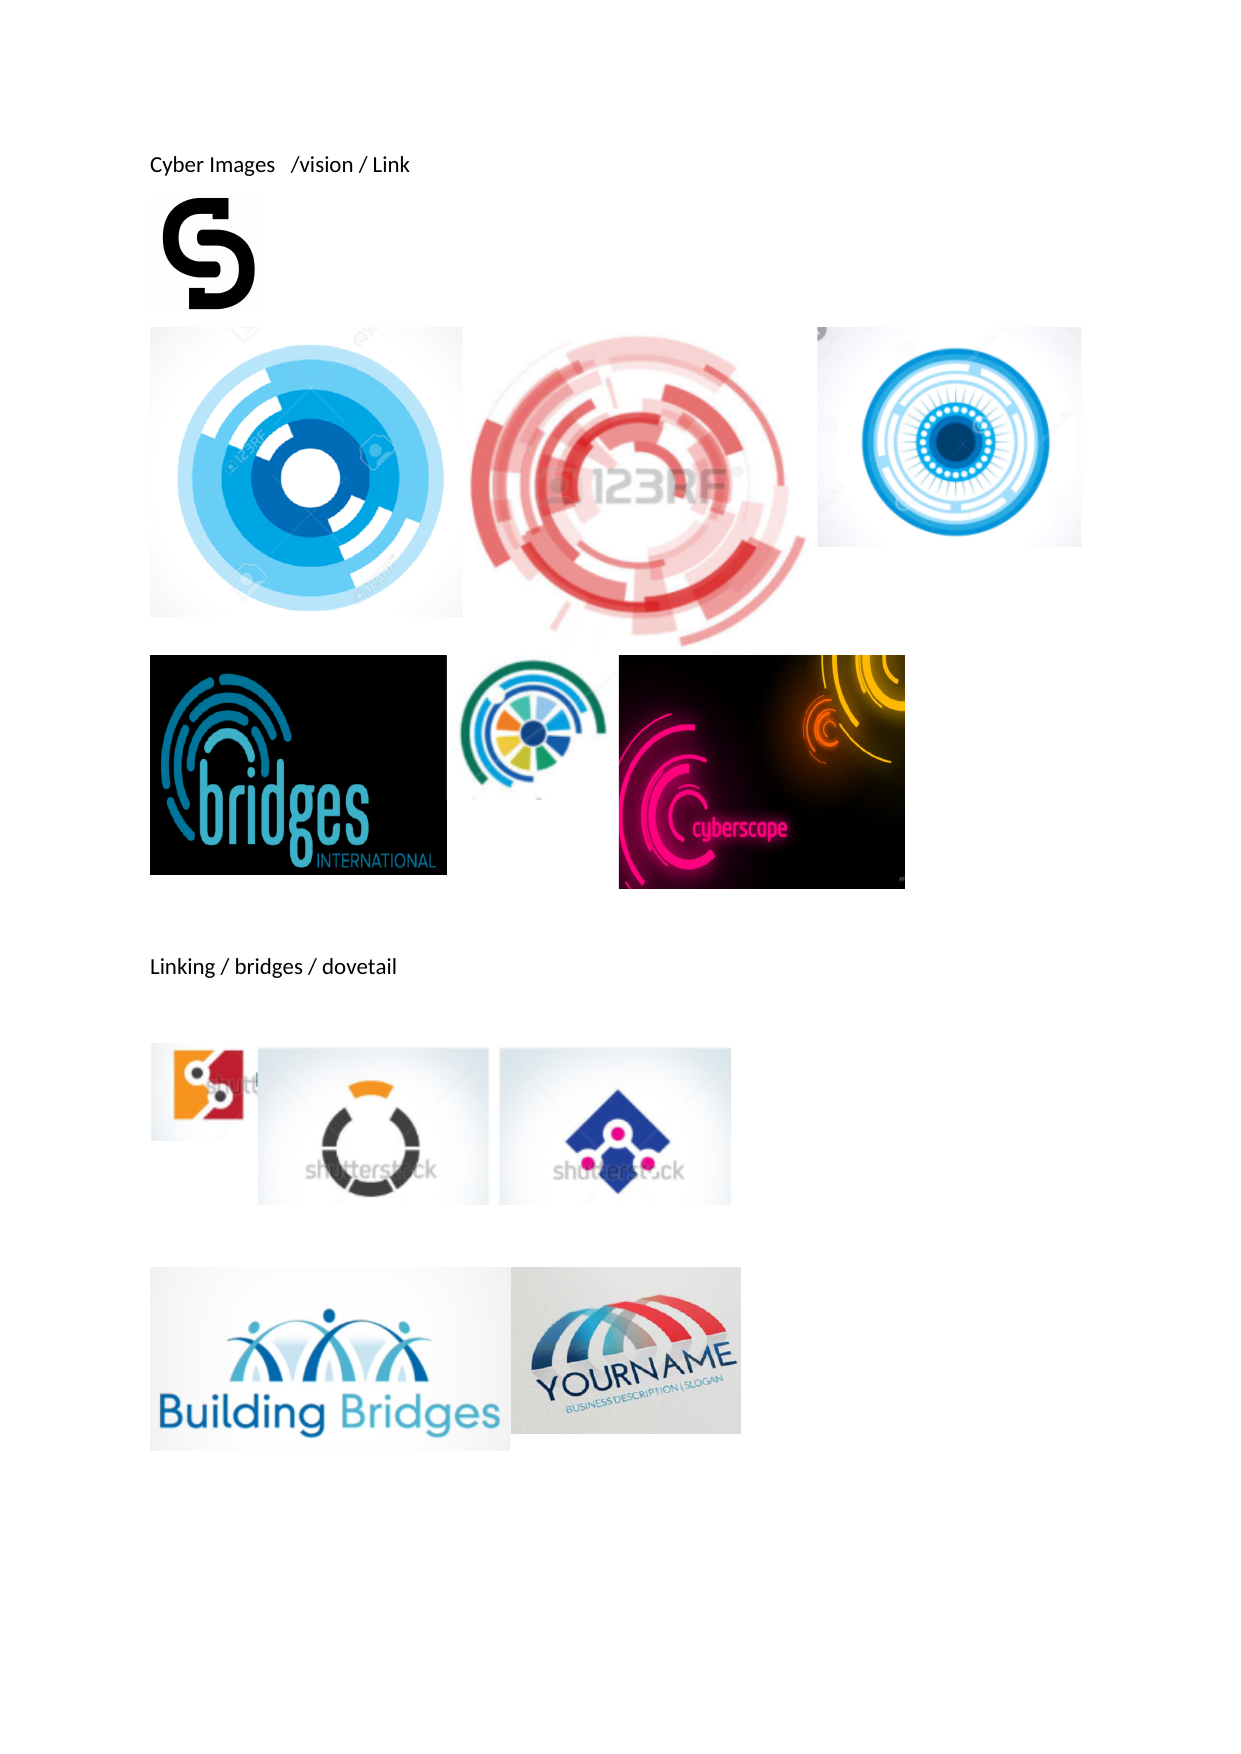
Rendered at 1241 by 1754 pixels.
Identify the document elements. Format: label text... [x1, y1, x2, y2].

text Linking / bridges / dovetail [150, 952, 1090, 980]
text Cyber Images /vision / Link [150, 150, 1090, 178]
